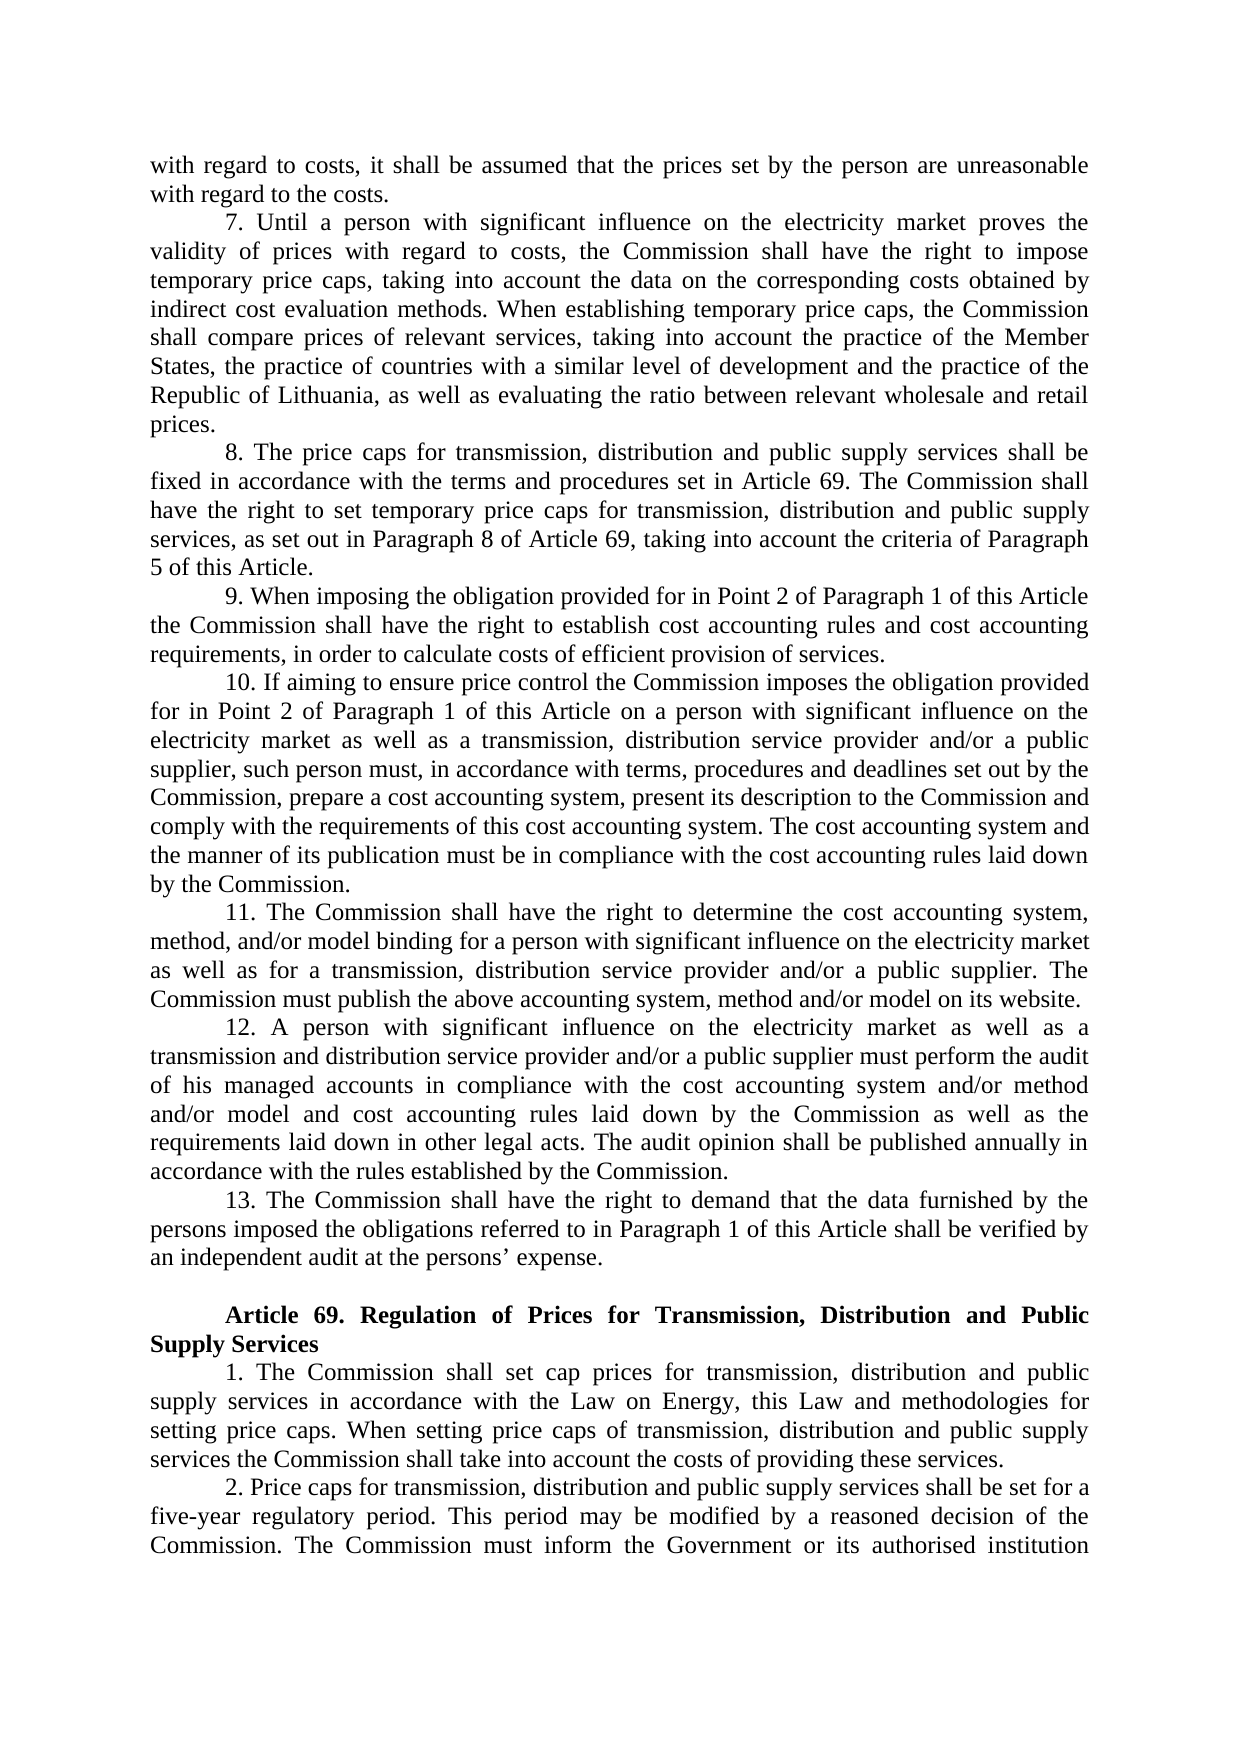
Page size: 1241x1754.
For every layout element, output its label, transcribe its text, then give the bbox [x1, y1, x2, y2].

text Article 69. Regulation of Prices for Transmission, Distribution and Public Supply Services [150, 1300, 1090, 1357]
text 2. Price caps for transmission, distribution and public supply services shall be set for a five-year regulatory period. This period may be modified by a reasoned decision of the Commission. The Commission must inform the Government or its authorised institution [150, 1472, 1090, 1559]
text 1. The Commission shall set cap prices for transmission, distribution and public supply services in accordance with the Law on Energy, this Law and methodologies for setting price caps. When setting price caps of transmission, distribution and public supply services the Commission shall take into account the costs of providing these services. [150, 1357, 1090, 1472]
text 12. A person with significant influence on the electricity market as well as a transmission and distribution service provider and/or a public supplier must perform the audit of his managed accounts in compliance with the cost accounting system and/or method and/or model and cost accounting rules laid down by the Commission as well as the requirements laid down in other legal acts. The audit opinion shall be published annually in accordance with the rules established by the Commission. [150, 1012, 1090, 1185]
text 10. If aiming to ensure price control the Commission imposes the obligation provided for in Point 2 of Paragraph 1 of this Article on a person with significant influence on the electricity market as well as a transmission, distribution service provider and/or a public supplier, such person must, in accordance with terms, procedures and deadlines set out by the Commission, prepare a cost accounting system, present its description to the Commission and comply with the requirements of this cost accounting system. The cost accounting system and the manner of its publication must be in compliance with the cost accounting rules laid down by the Commission. [150, 667, 1090, 897]
text 9. When imposing the obligation provided for in Point 2 of Paragraph 1 of this Article the Commission shall have the right to establish cost accounting rules and cost accounting requirements, in order to calculate costs of efficient provision of services. [150, 581, 1090, 667]
text 11. The Commission shall have the right to determine the cost accounting system, method, and/or model binding for a person with significant influence on the electricity market as well as for a transmission, distribution service provider and/or a public supplier. The Commission must publish the above accounting system, method and/or model on its website. [150, 897, 1090, 1012]
text with regard to costs, it shall be assumed that the prices set by the person are unreasonable with regard to the costs. [150, 150, 1090, 207]
text 13. The Commission shall have the right to demand that the data furnished by the persons imposed the obligations referred to in Paragraph 1 of this Article shall be verified by an independent audit at the persons’ expense. [150, 1185, 1090, 1271]
text 8. The price caps for transmission, distribution and public supply services shall be fixed in accordance with the terms and procedures set in Article 69. The Commission shall have the right to set temporary price caps for transmission, distribution and public supply services, as set out in Paragraph 8 of Article 69, taking into account the criteria of Paragraph 5 of this Article. [150, 437, 1090, 581]
text 7. Until a person with significant influence on the electricity market proves the validity of prices with regard to costs, the Commission shall have the right to impose temporary price caps, taking into account the data on the corresponding costs obtained by indirect cost evaluation methods. When establishing temporary price caps, the Commission shall compare prices of relevant services, taking into account the practice of the Member States, the practice of countries with a similar level of development and the practice of the Republic of Lithuania, as well as evaluating the ratio between relevant wholesale and retail prices. [150, 207, 1090, 437]
